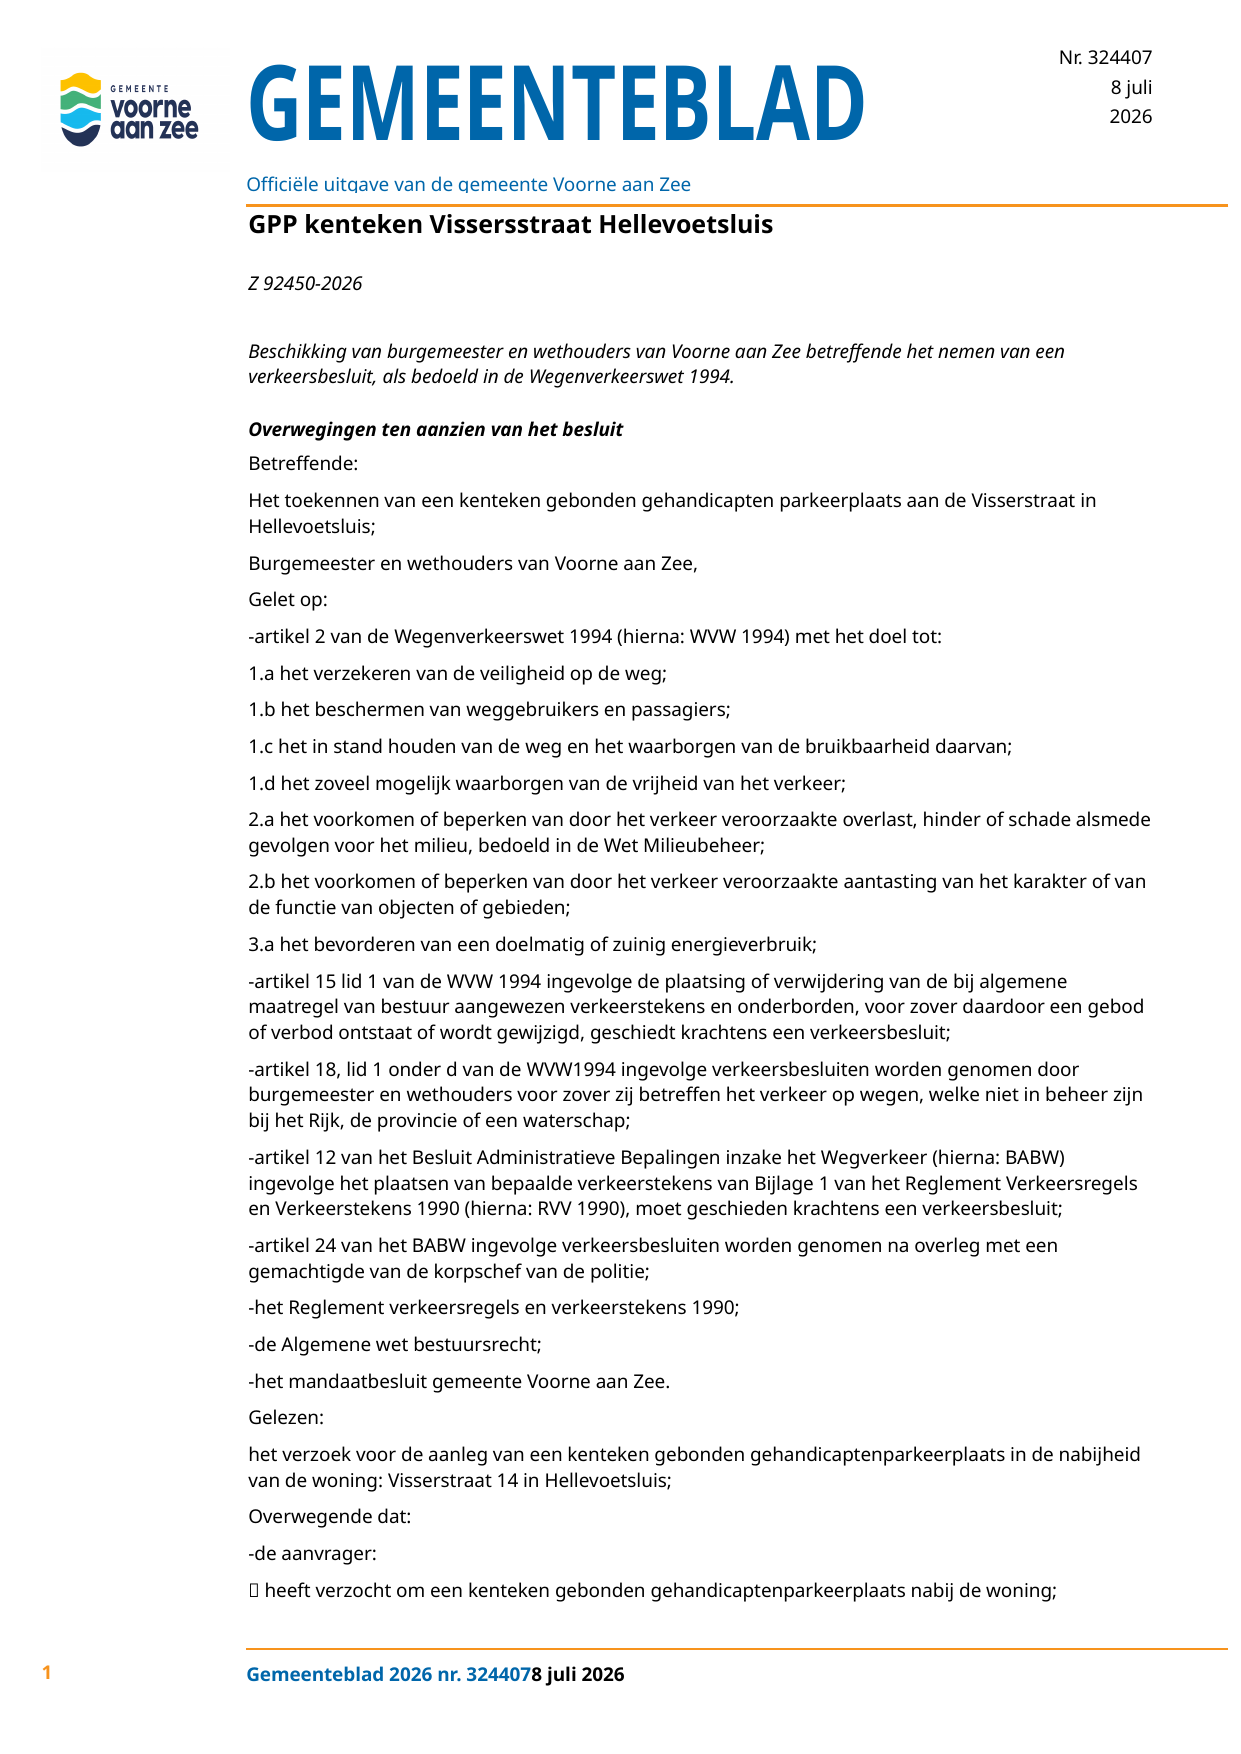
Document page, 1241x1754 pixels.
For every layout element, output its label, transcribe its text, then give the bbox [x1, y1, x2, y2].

text Overwegende dat: [248, 1504, 1152, 1529]
text -artikel 24 van het BABW ingevolge verkeersbesluiten worden genomen na overleg met een gemachtigde van de korpschef van de politie; [248, 1232, 1152, 1284]
text Z 92450-2026 [248, 270, 1152, 296]
text 2.a het voorkomen of beperken van door het verkeer veroorzaakte overlast, hinder of schade alsmede gevolgen voor het milieu, bedoeld in de Wet Milieubeheer; [248, 806, 1152, 858]
text -artikel 15 lid 1 van de WVW 1994 ingevolge de plaatsing of verwijdering van de bij algemene maatregel van bestuur aangewezen verkeerstekens en onderborden, voor zover daardoor een gebod of verbod ontstaat of wordt gewijzigd, geschiedt krachtens een verkeersbesluit; [248, 968, 1152, 1045]
text Beschikking van burgemeester en wethouders van Voorne aan Zee betreffende het nemen van een verkeersbesluit, als bedoeld in de Wegenverkeerswet 1994. [248, 338, 1152, 389]
text 1.d het zoveel mogelijk waarborgen van de vrijheid van het verkeer; [248, 770, 1152, 795]
text 2.b het voorkomen of beperken van door het verkeer veroorzaakte aantasting van het karakter of van de functie van objecten of gebieden; [248, 869, 1152, 920]
text Betreffende: [248, 451, 1152, 476]
text -het Reglement verkeersregels en verkeerstekens 1990; [248, 1294, 1152, 1320]
text 1.c het in stand houden van de weg en het waarborgen van de bruikbaarheid daarvan; [248, 733, 1152, 759]
text 1.b het beschermen van weggebruikers en passagiers; [248, 696, 1152, 722]
text het verzoek voor de aanleg van een kenteken gebonden gehandicaptenparkeerplaats in de nabijheid van de woning: Visserstraat 14 in Hellevoetsluis; [248, 1441, 1152, 1493]
text 1.a het verzekeren van de veiligheid op de weg; [248, 660, 1152, 685]
text Het toekennen van een kenteken gebonden gehandicapten parkeerplaats aan de Visserstraat in Hellevoetsluis; [248, 487, 1152, 539]
text -het mandaatbesluit gemeente Voorne aan Zee. [248, 1368, 1152, 1394]
text -artikel 18, lid 1 onder d van de WVW1994 ingevolge verkeersbesluiten worden genomen door burgemeester en wethouders voor zover zij betreffen het verkeer op wegen, welke niet in beheer zijn bij het Rijk, de provincie of een waterschap; [248, 1056, 1152, 1133]
text Burgemeester en wethouders van Voorne aan Zee, [248, 550, 1152, 575]
text 3.a het bevorderen van een doelmatig of zuinig energieverbruik; [248, 931, 1152, 957]
text -de Algemene wet bestuursrecht; [248, 1331, 1152, 1357]
text -artikel 2 van de Wegenverkeerswet 1994 (hierna: WVW 1994) met het doel tot: [248, 623, 1152, 649]
text -de aanvrager: [248, 1540, 1152, 1566]
text Gelezen: [248, 1404, 1152, 1430]
text Overwegingen ten aanzien van het besluit [248, 417, 1152, 442]
text  heeft verzocht om een kenteken gebonden gehandicaptenparkeerplaats nabij de woning; [248, 1577, 1152, 1603]
text Gelet op: [248, 586, 1152, 612]
picture [41, 47, 231, 172]
text GPP kenteken Vissersstraat Hellevoetsluis [248, 207, 1152, 241]
text -artikel 12 van het Besluit Administratieve Bepalingen inzake het Wegverkeer (hierna: BABW) ingevolge het plaatsen van bepaalde verkeerstekens van Bijlage 1 van het Reglement Verkeersregels en Verkeerstekens 1990 (hierna: RVV 1990), moet geschieden krachtens een verkeersbesluit; [248, 1144, 1152, 1221]
